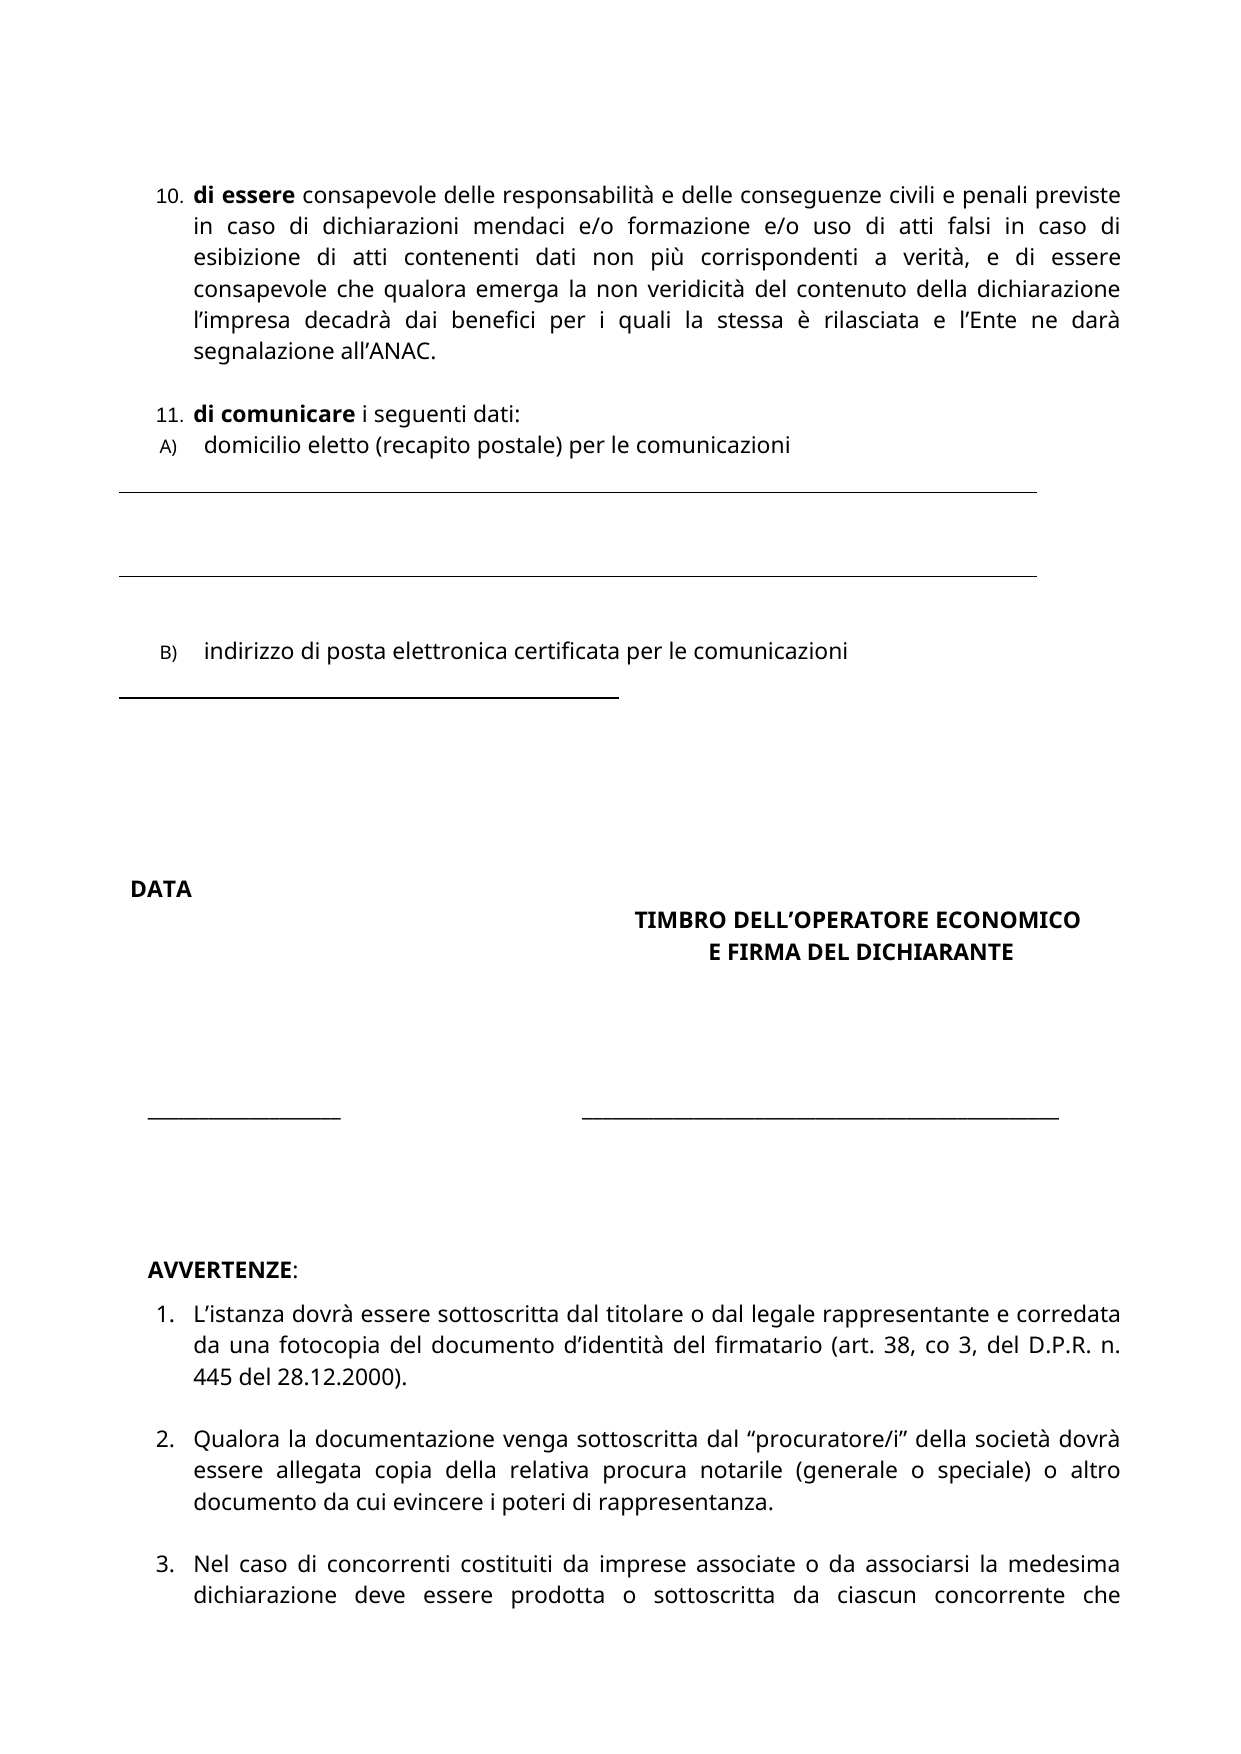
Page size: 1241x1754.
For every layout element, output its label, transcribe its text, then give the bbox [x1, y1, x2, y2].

text ___________________ _______________________________________________ [118, 1092, 1122, 1123]
list Qualora la documentazione venga sottoscritta dal “procuratore/i” della società dovrà essere allegata copia della relativa procura notarile (generale o speciale) o altro documento da cui evincere i poteri di rappresentanza. [156, 1423, 1122, 1517]
list Nel caso di concorrenti costituiti da imprese associate o da associarsi la medesima dichiarazione deve essere prodotta o sottoscritta da ciascun concorrente che [156, 1548, 1122, 1610]
text AVVERTENZE: [148, 1254, 1122, 1285]
list di comunicare i seguenti dati: [156, 398, 1122, 429]
text DATA [118, 873, 1122, 904]
text TIMBRO DELL’OPERATORE ECONOMICO [561, 904, 1122, 935]
list di essere consapevole delle responsabilità e delle conseguenze civili e penali previste in caso di dichiarazioni mendaci e/o formazione e/o uso di atti falsi in caso di esibizione di atti contenenti dati non più corrispondenti a verità, e di essere consapevole che qualora emerga la non veridicità del contenuto della dichiarazione l’impresa decadrà dai benefici per i quali la stessa è rilasciata e l’Ente ne darà segnalazione all’ANAC. [156, 179, 1122, 366]
text E FIRMA DEL DICHIARANTE [266, 935, 1122, 967]
list domicilio eletto (recapito postale) per le comunicazioni [159, 429, 1122, 460]
list indirizzo di posta elettronica certificata per le comunicazioni [159, 635, 1122, 666]
list L’istanza dovrà essere sottoscritta dal titolare o dal legale rappresentante e corredata da una fotocopia del documento d’identità del firmatario (art. 38, co 3, del D.P.R. n. 445 del 28.12.2000). [156, 1298, 1122, 1392]
